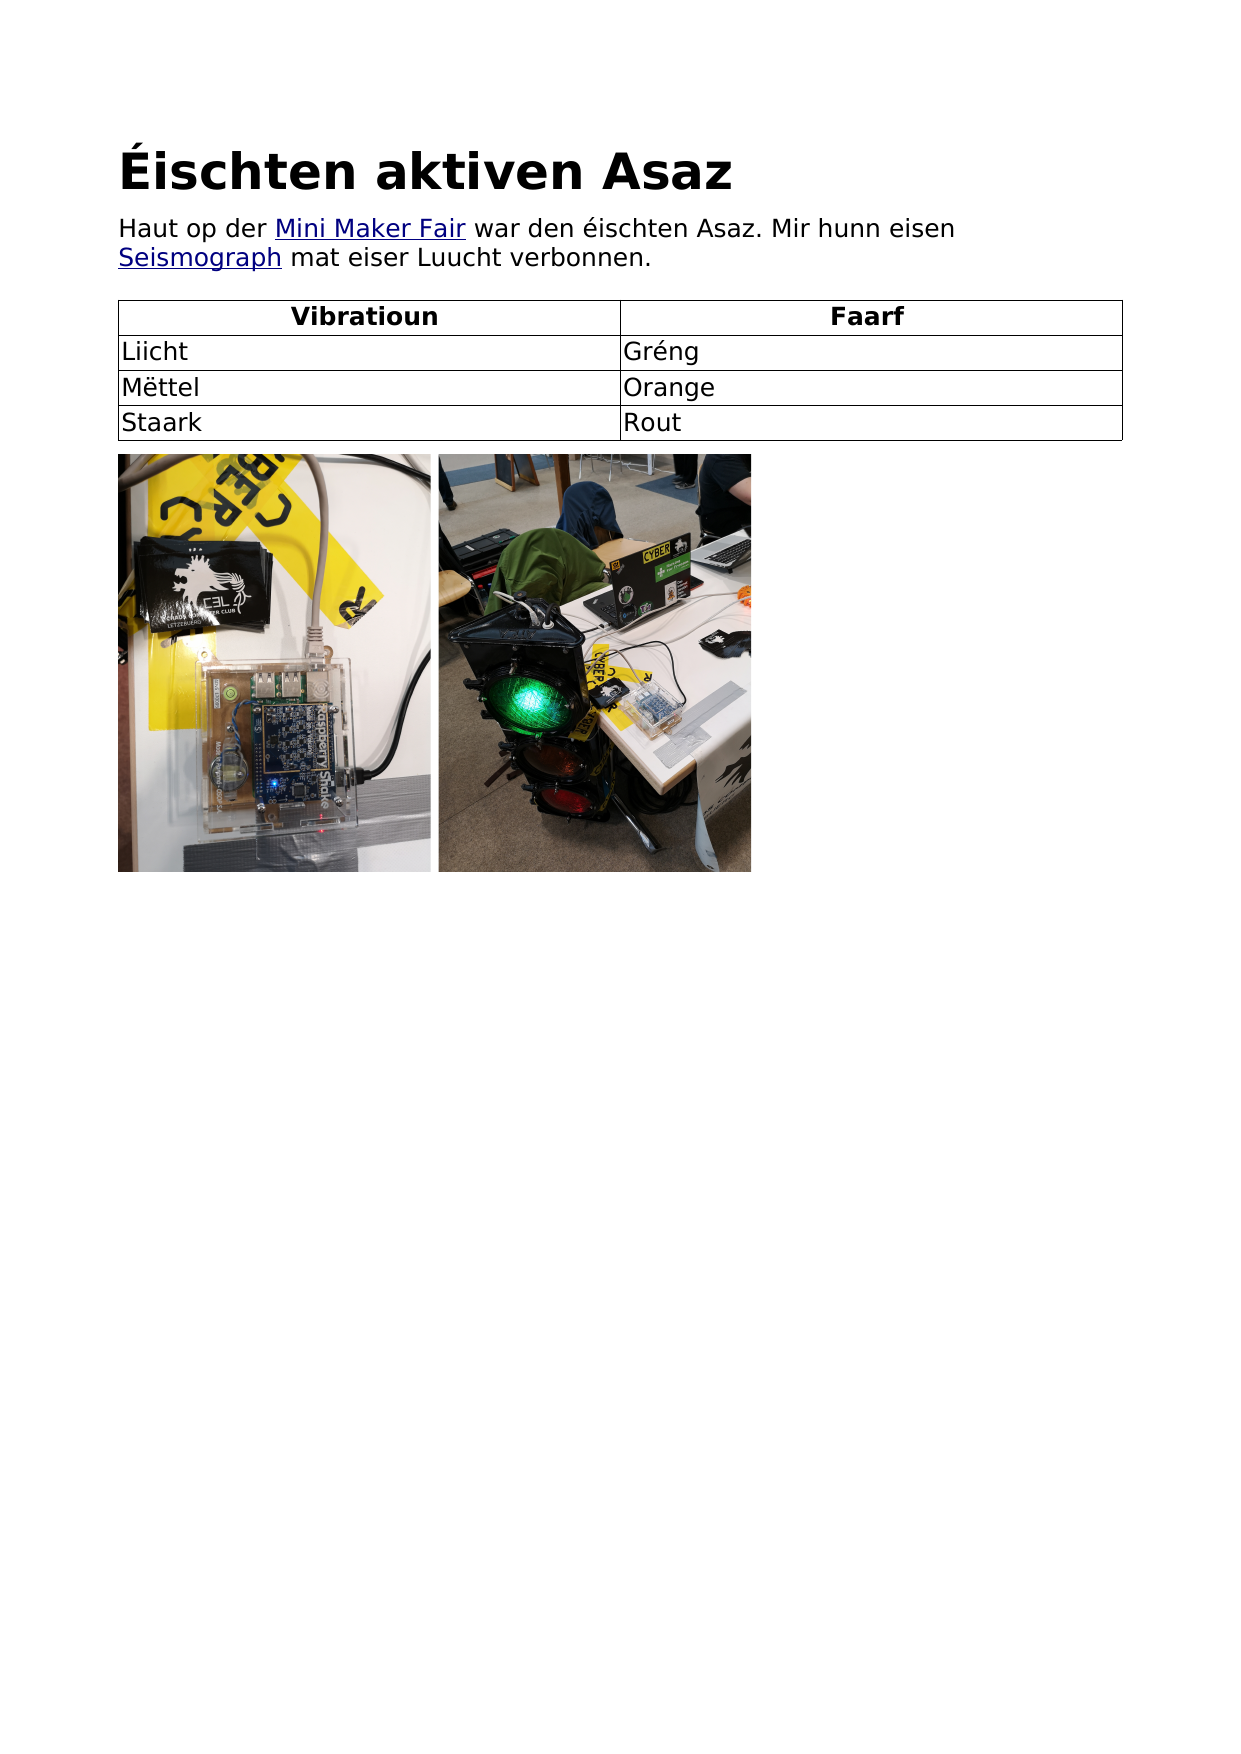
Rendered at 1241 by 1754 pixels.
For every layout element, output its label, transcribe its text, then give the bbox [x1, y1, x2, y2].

text Haut op der Mini Maker Fair war den éischten Asaz. Mir hunn eisen Seismograph mat eiser Luucht verbonnen. [118, 214, 1122, 272]
table_header Faarf [621, 301, 1122, 334]
table_cell Rout [621, 406, 1122, 440]
table_cell Gréng [621, 336, 1122, 370]
picture [438, 454, 752, 872]
table_cell Orange [621, 371, 1122, 405]
table_cell Staark [119, 406, 620, 440]
table_cell Liicht [119, 336, 620, 370]
subtitle Éischten aktiven Asaz [118, 143, 1122, 201]
table_cell Mëttel [119, 371, 620, 405]
table_header Vibratioun [119, 301, 620, 334]
picture [118, 454, 431, 872]
